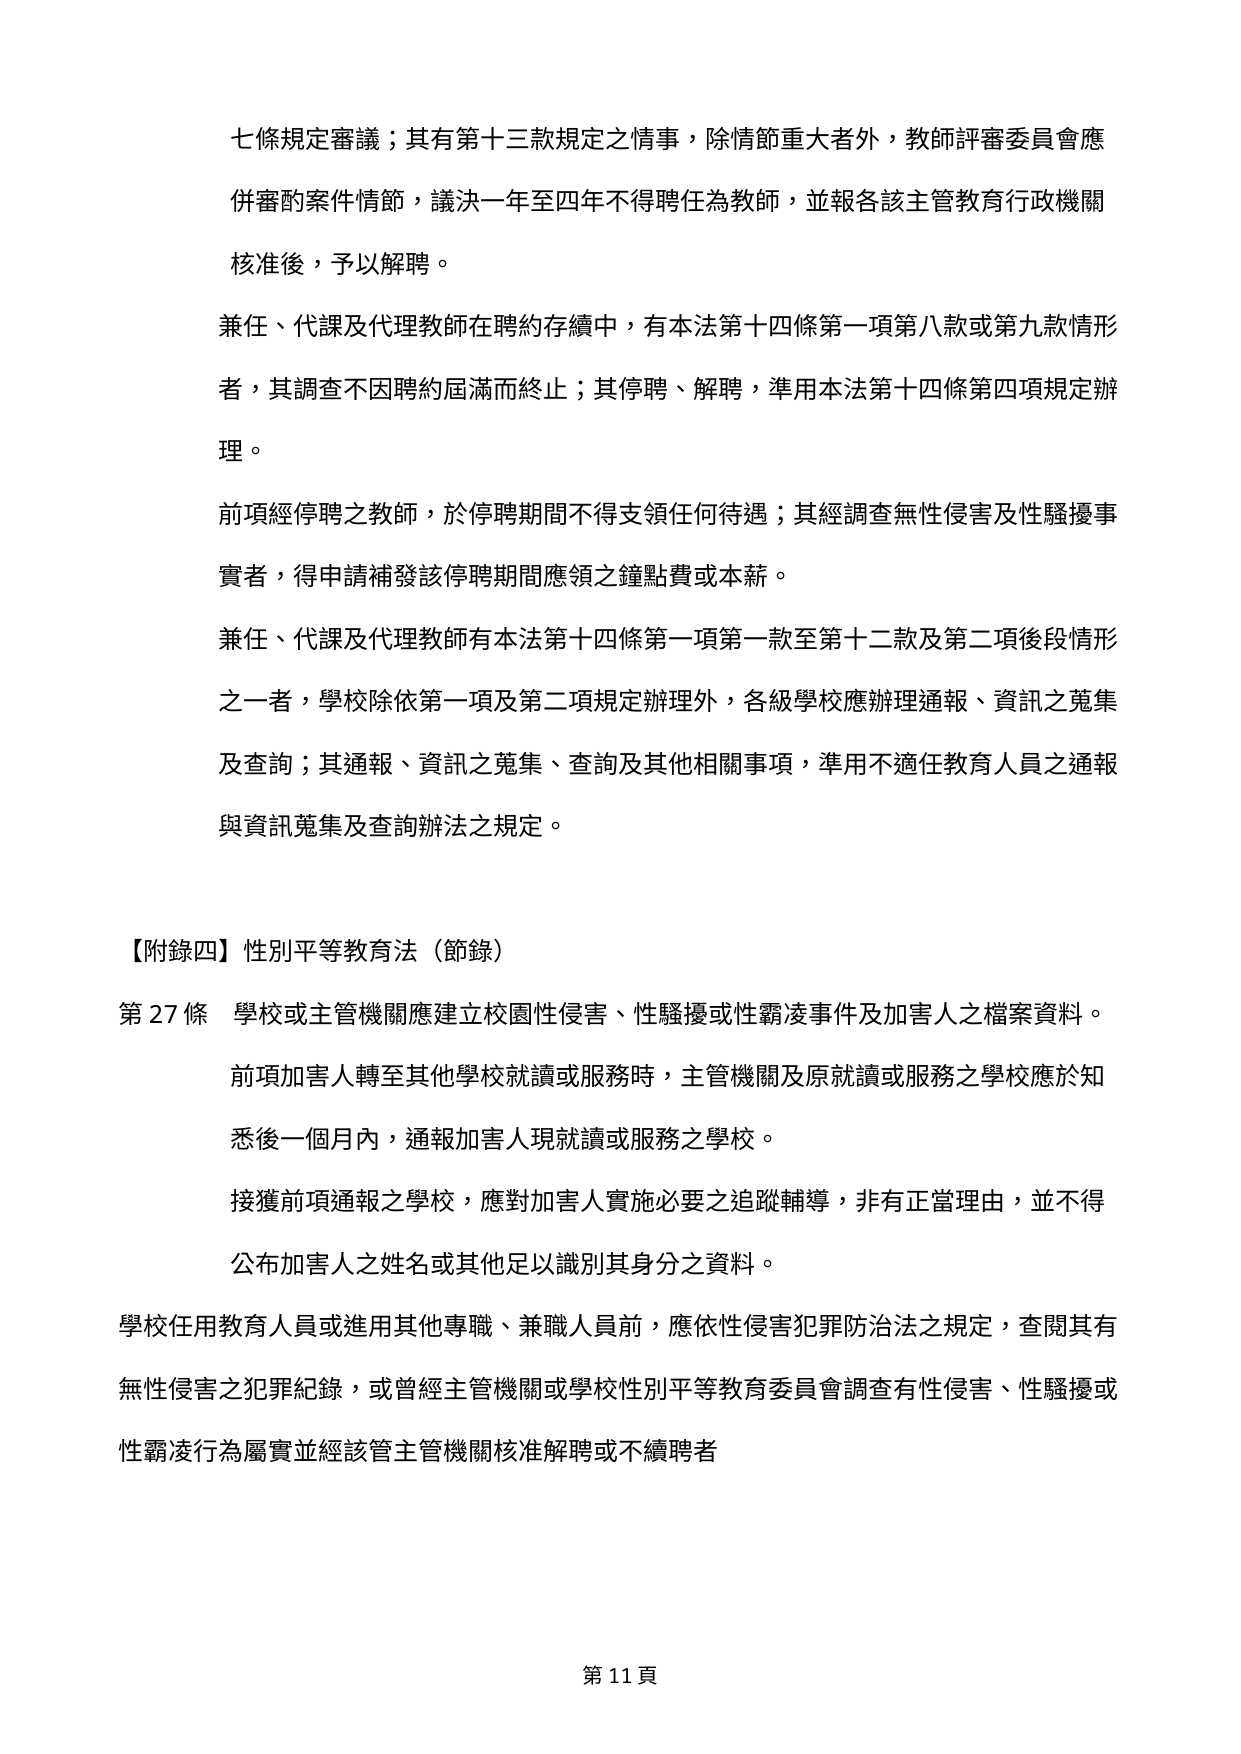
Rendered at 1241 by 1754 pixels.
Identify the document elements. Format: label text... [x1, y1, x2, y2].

text 接獲前項通報之學校，應對加害人實施必要之追蹤輔導，非有正當理由，並不得公布加害人之姓名或其他足以識別其身分之資料。 [231, 1158, 1122, 1283]
text 前項經停聘之教師，於停聘期間不得支領任何待遇；其經調查無性侵害及性騷擾事實者，得申請補發該停聘期間應領之鐘點費或本薪。 [218, 471, 1122, 596]
text 兼任、代課及代理教師在聘約存續中，有本法第十四條第一項第八款或第九款情形者，其調查不因聘約屆滿而終止；其停聘、解聘，準用本法第十四條第四項規定辦理。 [218, 283, 1122, 471]
text 【附錄四】性別平等教育法（節錄） [118, 908, 1122, 971]
text 前項加害人轉至其他學校就讀或服務時，主管機關及原就讀或服務之學校應於知悉後一個月內，通報加害人現就讀或服務之學校。 [231, 1033, 1122, 1158]
text 兼任、代課及代理教師有本法第十四條第一項第一款至第十二款及第二項後段情形之一者，學校除依第一項及第二項規定辦理外，各級學校應辦理通報、資訊之蒐集及查詢；其通報、資訊之蒐集、查詢及其他相關事項，準用不適任教育人員之通報與資訊蒐集及查詢辦法之規定。 [218, 596, 1122, 846]
text 學校任用教育人員或進用其他專職、兼職人員前，應依性侵害犯罪防治法之規定，查閱其有無性侵害之犯罪紀錄，或曾經主管機關或學校性別平等教育委員會調查有性侵害、性騷擾或性霸凌行為屬實並經該管主管機關核准解聘或不續聘者 [118, 1283, 1122, 1471]
text 第27條 學校或主管機關應建立校園性侵害、性騷擾或性霸凌事件及加害人之檔案資料。 [118, 971, 1122, 1033]
text 第11條 兼任、代課及代理教師在聘約有效期間內，有本法第十四條第一項第一款至第七款、第十款至第十二款及第十四款情形之一，經查證屬實，其聘期未滿三個月者，由校長予以解聘之；其聘期在三個月以上，或有本法第十四條第一項第十三款情形者，應經學校教師評審委員會依高級中等以下學校教師評審委員會設置辦法第七條規定審議；其有第十三款規定之情事，除情節重大者外，教師評審委員會應併審酌案件情節，議決一年至四年不得聘任為教師，並報各該主管教育行政機關核准後，予以解聘。 [118, 96, 1122, 283]
